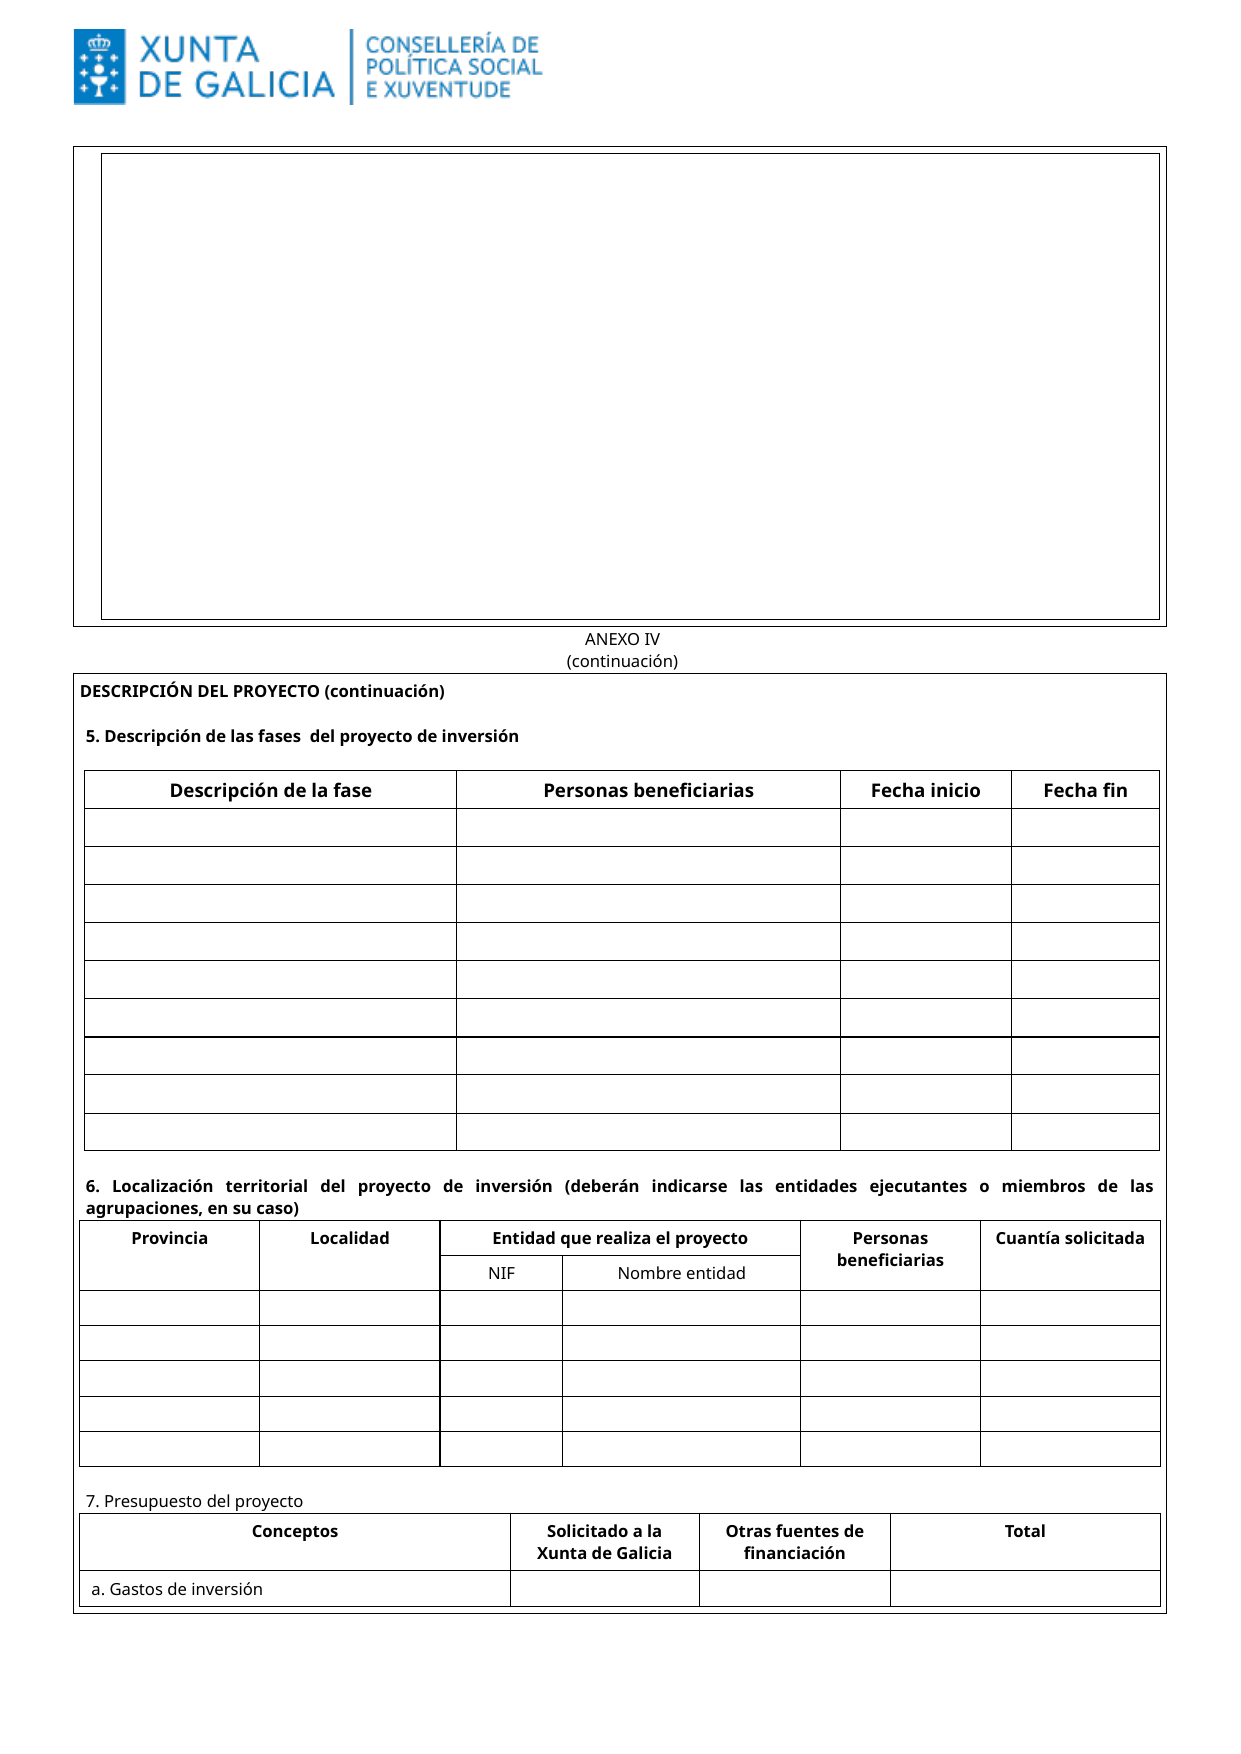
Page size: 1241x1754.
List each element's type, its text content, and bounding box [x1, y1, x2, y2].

table_cell [260, 1326, 439, 1360]
table_cell [441, 1291, 562, 1325]
table_cell [801, 1326, 980, 1360]
table_cell [1012, 961, 1159, 998]
table_cell [85, 847, 456, 884]
table_cell [511, 1571, 699, 1606]
table_cell [80, 1397, 259, 1431]
table_cell [80, 1432, 259, 1466]
table_cell [700, 1571, 890, 1606]
table_cell [441, 1361, 562, 1396]
table_cell [841, 1075, 1011, 1112]
table_cell [1012, 1038, 1159, 1074]
table_cell [981, 1397, 1160, 1431]
table_cell [981, 1432, 1160, 1466]
table_cell [85, 961, 456, 998]
table_cell [981, 1326, 1160, 1360]
table_cell [1012, 885, 1159, 922]
table_cell [563, 1326, 800, 1360]
table_header Fecha inicio [841, 771, 1011, 808]
table_cell [841, 809, 1011, 846]
table_cell [85, 1114, 456, 1150]
table_cell [260, 1397, 439, 1431]
table_header Conceptos [80, 1514, 510, 1570]
table_cell [85, 1075, 456, 1112]
table_cell [85, 885, 456, 922]
table_cell [441, 1397, 562, 1431]
table_cell [801, 1397, 980, 1431]
table_cell [891, 1571, 1160, 1606]
table_cell [563, 1397, 800, 1431]
table_header Fecha fin [1012, 771, 1159, 808]
table_cell [1012, 847, 1159, 884]
table_header Localidad [260, 1221, 439, 1290]
table_header Cuantía solicitada [981, 1221, 1160, 1290]
table_cell [1012, 1075, 1159, 1112]
table_cell [260, 1361, 439, 1396]
table_cell [441, 1432, 562, 1466]
table_cell NIF [441, 1256, 562, 1290]
table_cell [80, 1361, 259, 1396]
table_cell [260, 1291, 439, 1325]
table_cell [841, 923, 1011, 960]
table_cell [801, 1432, 980, 1466]
table_cell [441, 1326, 562, 1360]
table_header Personas beneficiarias [801, 1221, 980, 1290]
table_cell [457, 1075, 840, 1112]
table_header Entidad que realiza el proyecto [441, 1221, 800, 1255]
table_cell [801, 1361, 980, 1396]
text (continuación) [89, 650, 1160, 673]
table_cell [457, 961, 840, 998]
table_cell [1012, 809, 1159, 846]
table_cell [80, 1291, 259, 1325]
table_header Otras fuentes de financiación [700, 1514, 890, 1570]
table_cell [801, 1291, 980, 1325]
table_cell [1012, 1114, 1159, 1150]
table_cell [457, 1038, 840, 1074]
table_cell [457, 809, 840, 846]
table_cell [1012, 999, 1159, 1036]
table_cell [841, 847, 1011, 884]
table_cell [563, 1291, 800, 1325]
table_cell [841, 885, 1011, 922]
table_cell [841, 961, 1011, 998]
table_cell [85, 999, 456, 1036]
table_cell [563, 1361, 800, 1396]
table_cell [841, 1038, 1011, 1074]
table_cell [1012, 923, 1159, 960]
table_cell [563, 1432, 800, 1466]
table_header [74, 147, 1166, 626]
table_cell [841, 1114, 1011, 1150]
table_cell [85, 1038, 456, 1074]
table_header Provincia [80, 1221, 259, 1290]
table_header [102, 154, 1159, 619]
table_header Total [891, 1514, 1160, 1570]
table_cell [80, 1326, 259, 1360]
table_header DESCRIPCIÓN DEL PROYECTO (continuación) 5. Descripción de las fases del proyecto de inversión 6. Localización territorial del proyecto de inversión (deberán indicarse las entidades ejecutantes o miembros de las agrupaciones, en su caso) 7. Presupuesto del proyecto [74, 674, 1166, 1612]
table_cell [457, 847, 840, 884]
text ANEXO IV [89, 627, 1160, 650]
picture [73, 29, 543, 105]
table_cell Nombre entidad [563, 1256, 800, 1290]
table_header Descripción de la fase [85, 771, 456, 808]
table_cell [457, 999, 840, 1036]
table_cell [981, 1361, 1160, 1396]
table_cell [457, 923, 840, 960]
table_cell [981, 1291, 1160, 1325]
table_cell a. Gastos de inversión [80, 1571, 510, 1606]
table_header Solicitado a la Xunta de Galicia [511, 1514, 699, 1570]
table_cell [841, 999, 1011, 1036]
table_cell [85, 923, 456, 960]
table_cell [85, 809, 456, 846]
table_header Personas beneficiarias [457, 771, 840, 808]
table_cell [260, 1432, 439, 1466]
table_cell [457, 885, 840, 922]
table_cell [457, 1114, 840, 1150]
